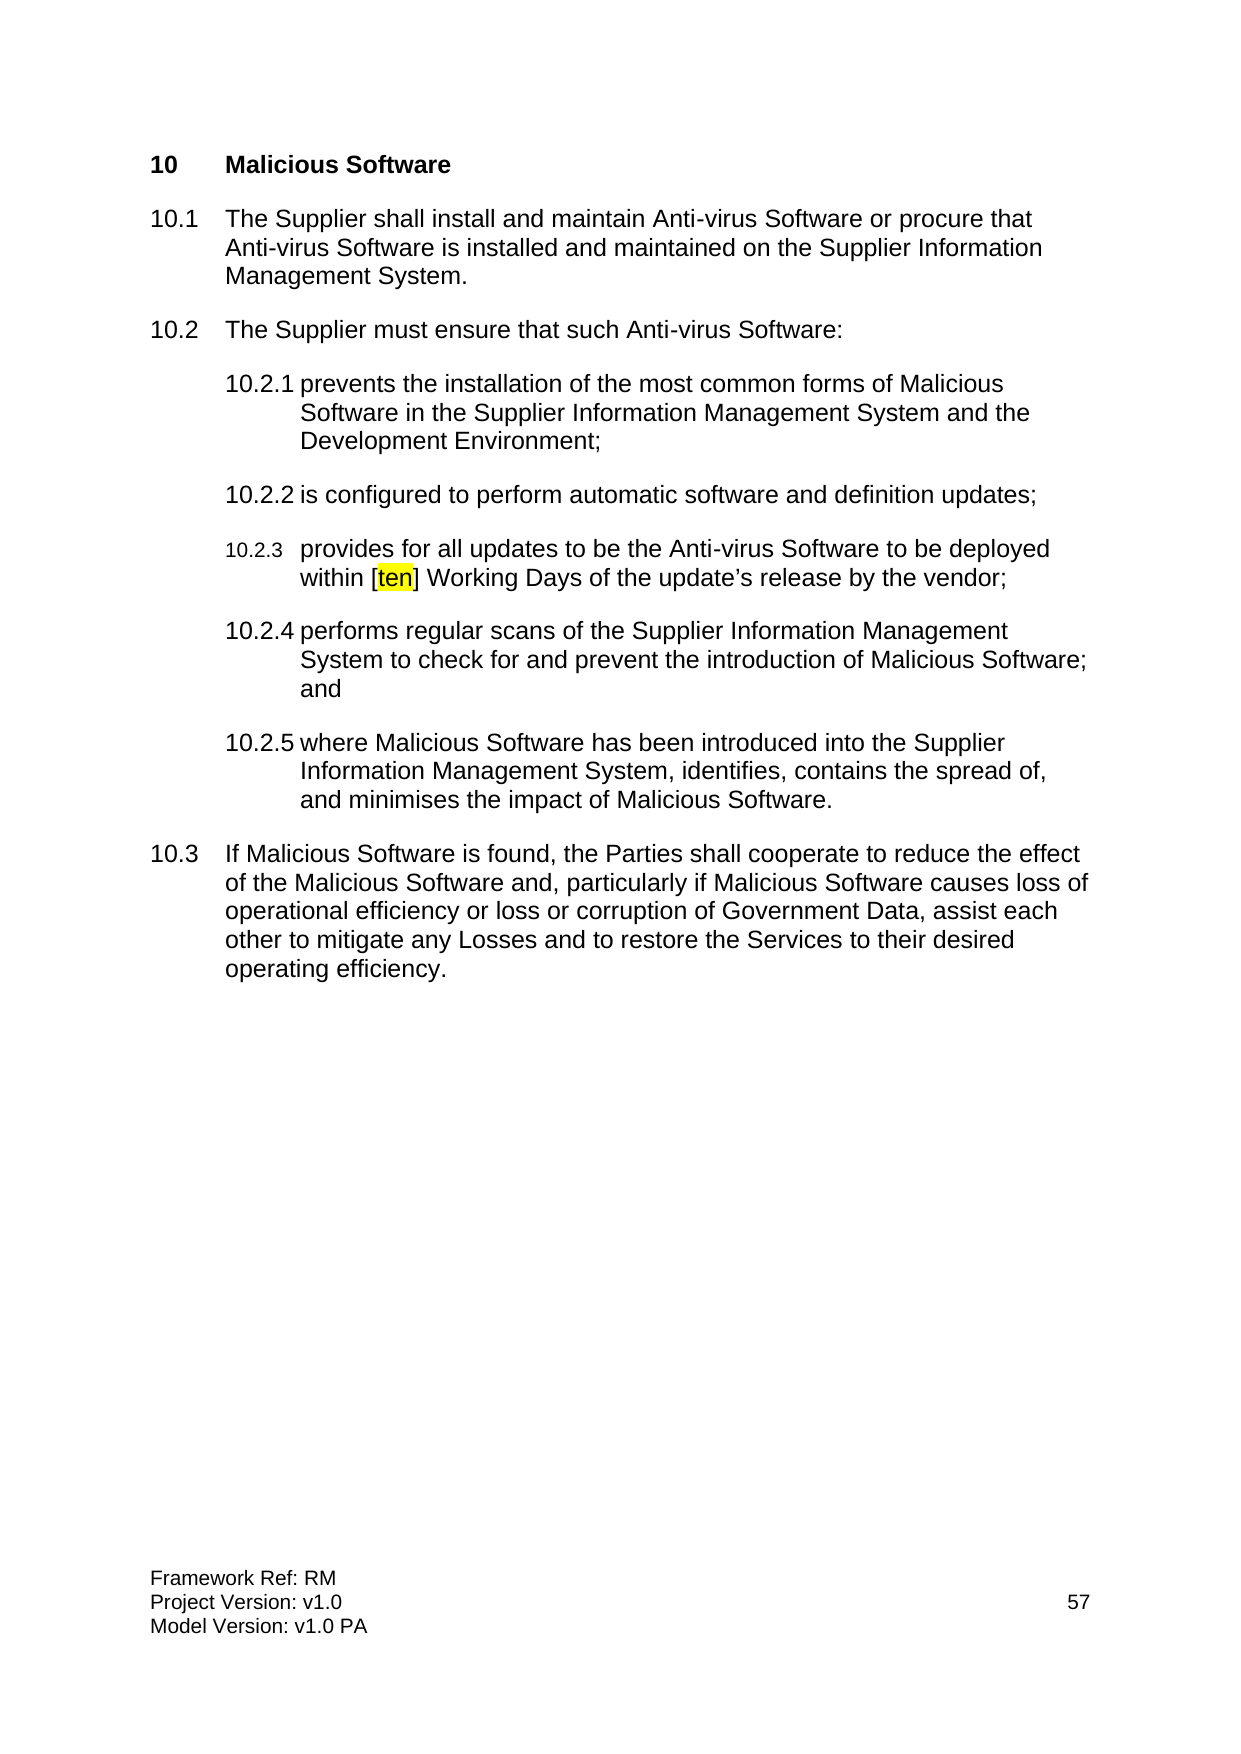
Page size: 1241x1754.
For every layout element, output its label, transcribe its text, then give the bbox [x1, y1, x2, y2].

list Malicious Software [150, 150, 1091, 179]
list provides for all updates to be the Anti‑virus Software to be deployed within [ten] Working Days of the update’s release by the vendor; [225, 534, 1091, 591]
list If Malicious Software is found, the Parties shall cooperate to reduce the effect of the Malicious Software and, particularly if Malicious Software causes loss of operational efficiency or loss or corruption of Government Data, assist each other to mitigate any Losses and to restore the Services to their desired operating efficiency. [150, 839, 1091, 982]
list where Malicious Software has been introduced into the Supplier Information Management System, identifies, contains the spread of, and minimises the impact of Malicious Software. [225, 727, 1091, 814]
list The Supplier must ensure that such Anti‑virus Software: [150, 315, 1091, 344]
list is configured to perform automatic software and definition updates; [225, 480, 1091, 509]
list The Supplier shall install and maintain Anti‑virus Software or procure that Anti‑virus Software is installed and maintained on the Supplier Information Management System. [150, 204, 1091, 290]
list prevents the installation of the most common forms of Malicious Software in the Supplier Information Management System and the Development Environment; [225, 369, 1091, 455]
list performs regular scans of the Supplier Information Management System to check for and prevent the introduction of Malicious Software; and [225, 616, 1091, 702]
